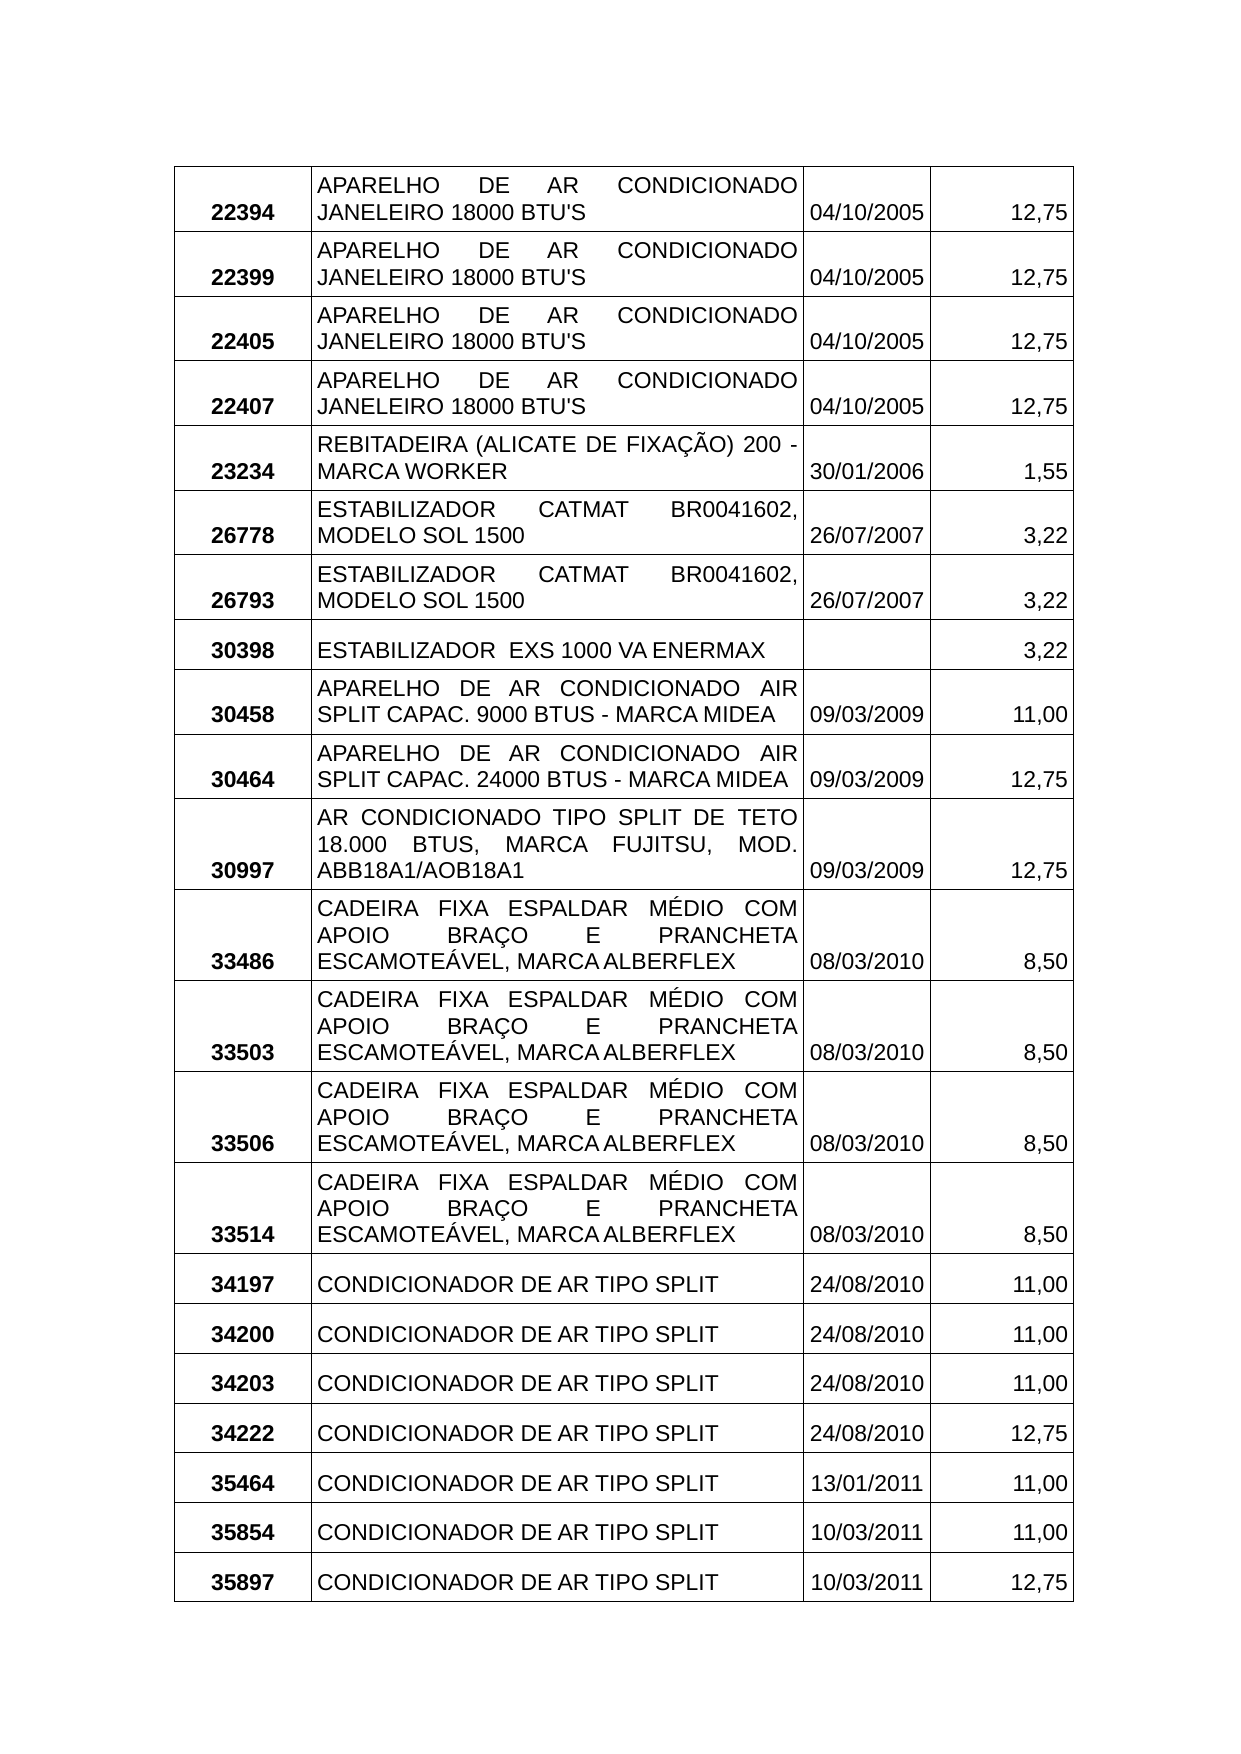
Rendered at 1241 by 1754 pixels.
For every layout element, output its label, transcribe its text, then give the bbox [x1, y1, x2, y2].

table_cell 22405 [175, 297, 311, 360]
table_cell 22407 [175, 361, 311, 425]
table_cell 10/03/2011 [804, 1503, 930, 1551]
table_cell 09/03/2009 [804, 735, 930, 798]
table_cell 08/03/2010 [804, 890, 930, 980]
table_cell ESTABILIZADOR CATMAT BR0041602, MODELO SOL 1500 [312, 555, 803, 619]
table_cell 30/01/2006 [804, 426, 930, 490]
table_cell 08/03/2010 [804, 1163, 930, 1253]
table_cell CADEIRA FIXA ESPALDAR MÉDIO COM APOIO BRAÇO E PRANCHETA ESCAMOTEÁVEL, MARCA ALBERFLEX [312, 981, 803, 1071]
table_cell 3,22 [931, 491, 1073, 554]
table_cell APARELHO DE AR CONDICIONADO AIR SPLIT CAPAC. 9000 BTUS - MARCA MIDEA [312, 670, 803, 733]
table_cell 11,00 [931, 670, 1073, 733]
table_cell AR CONDICIONADO TIPO SPLIT DE TETO 18.000 BTUS, MARCA FUJITSU, MOD. ABB18A1/AOB18A1 [312, 799, 803, 889]
table_cell 12,75 [931, 799, 1073, 889]
table_cell 30997 [175, 799, 311, 889]
table_cell 35464 [175, 1453, 311, 1502]
table_cell 12,75 [931, 735, 1073, 798]
table_cell 08/03/2010 [804, 981, 930, 1071]
table_cell ESTABILIZADOR EXS 1000 VA ENERMAX [312, 620, 803, 669]
table_cell 35854 [175, 1503, 311, 1551]
table_cell 26778 [175, 491, 311, 554]
table_cell 10/03/2011 [804, 1553, 930, 1601]
table_cell 30398 [175, 620, 311, 669]
table_cell 34222 [175, 1404, 311, 1452]
table_cell APARELHO DE AR CONDICIONADO JANELEIRO 18000 BTU'S [312, 361, 803, 425]
table_cell [804, 620, 930, 669]
table_cell 24/08/2010 [804, 1304, 930, 1353]
table_cell 24/08/2010 [804, 1404, 930, 1452]
table_cell APARELHO DE AR CONDICIONADO JANELEIRO 18000 BTU'S [312, 232, 803, 296]
table_cell CONDICIONADOR DE AR TIPO SPLIT [312, 1503, 803, 1551]
table_cell 26/07/2007 [804, 491, 930, 554]
table_cell APARELHO DE AR CONDICIONADO AIR SPLIT CAPAC. 24000 BTUS - MARCA MIDEA [312, 735, 803, 798]
table_cell 12,75 [931, 361, 1073, 425]
table_cell 3,22 [931, 620, 1073, 669]
table_cell APARELHO DE AR CONDICIONADO JANELEIRO 18000 BTU'S [312, 167, 803, 231]
table_cell 22394 [175, 167, 311, 231]
table_cell CADEIRA FIXA ESPALDAR MÉDIO COM APOIO BRAÇO E PRANCHETA ESCAMOTEÁVEL, MARCA ALBERFLEX [312, 1163, 803, 1253]
table_cell 12,75 [931, 1404, 1073, 1452]
table_cell 35897 [175, 1553, 311, 1601]
table_cell CONDICIONADOR DE AR TIPO SPLIT [312, 1304, 803, 1353]
table_cell 12,75 [931, 232, 1073, 296]
table_cell ESTABILIZADOR CATMAT BR0041602, MODELO SOL 1500 [312, 491, 803, 554]
table_cell 33506 [175, 1072, 311, 1162]
table_cell 04/10/2005 [804, 297, 930, 360]
table_cell 11,00 [931, 1453, 1073, 1502]
table_cell 24/08/2010 [804, 1254, 930, 1303]
table_cell 11,00 [931, 1354, 1073, 1402]
table_cell 33503 [175, 981, 311, 1071]
table_cell 11,00 [931, 1304, 1073, 1353]
table_cell CONDICIONADOR DE AR TIPO SPLIT [312, 1553, 803, 1601]
table_cell CONDICIONADOR DE AR TIPO SPLIT [312, 1404, 803, 1452]
table_cell REBITADEIRA (ALICATE DE FIXAÇÃO) 200 - MARCA WORKER [312, 426, 803, 490]
table_cell 30464 [175, 735, 311, 798]
table_cell 3,22 [931, 555, 1073, 619]
table_cell 8,50 [931, 890, 1073, 980]
table_cell 34197 [175, 1254, 311, 1303]
table_cell 33514 [175, 1163, 311, 1253]
table_cell CONDICIONADOR DE AR TIPO SPLIT [312, 1254, 803, 1303]
table_cell 33486 [175, 890, 311, 980]
table_cell 23234 [175, 426, 311, 490]
table_cell 11,00 [931, 1503, 1073, 1551]
table_cell 04/10/2005 [804, 232, 930, 296]
table_cell 09/03/2009 [804, 670, 930, 733]
table_cell 34200 [175, 1304, 311, 1353]
table_cell 12,75 [931, 167, 1073, 231]
table_cell 09/03/2009 [804, 799, 930, 889]
table_cell CADEIRA FIXA ESPALDAR MÉDIO COM APOIO BRAÇO E PRANCHETA ESCAMOTEÁVEL, MARCA ALBERFLEX [312, 1072, 803, 1162]
table_cell 24/08/2010 [804, 1354, 930, 1402]
table_cell 8,50 [931, 1072, 1073, 1162]
table_cell 12,75 [931, 1553, 1073, 1601]
table_cell CADEIRA FIXA ESPALDAR MÉDIO COM APOIO BRAÇO E PRANCHETA ESCAMOTEÁVEL, MARCA ALBERFLEX [312, 890, 803, 980]
table_cell 04/10/2005 [804, 361, 930, 425]
table_cell 34203 [175, 1354, 311, 1402]
table_cell 22399 [175, 232, 311, 296]
table_cell 12,75 [931, 297, 1073, 360]
table_cell 13/01/2011 [804, 1453, 930, 1502]
table_cell CONDICIONADOR DE AR TIPO SPLIT [312, 1453, 803, 1502]
table_cell APARELHO DE AR CONDICIONADO JANELEIRO 18000 BTU'S [312, 297, 803, 360]
table_cell 8,50 [931, 1163, 1073, 1253]
table_cell 11,00 [931, 1254, 1073, 1303]
table_cell 8,50 [931, 981, 1073, 1071]
table_cell 1,55 [931, 426, 1073, 490]
table_cell 26/07/2007 [804, 555, 930, 619]
table_cell CONDICIONADOR DE AR TIPO SPLIT [312, 1354, 803, 1402]
table_cell 04/10/2005 [804, 167, 930, 231]
table_cell 30458 [175, 670, 311, 733]
table_cell 08/03/2010 [804, 1072, 930, 1162]
table_cell 26793 [175, 555, 311, 619]
